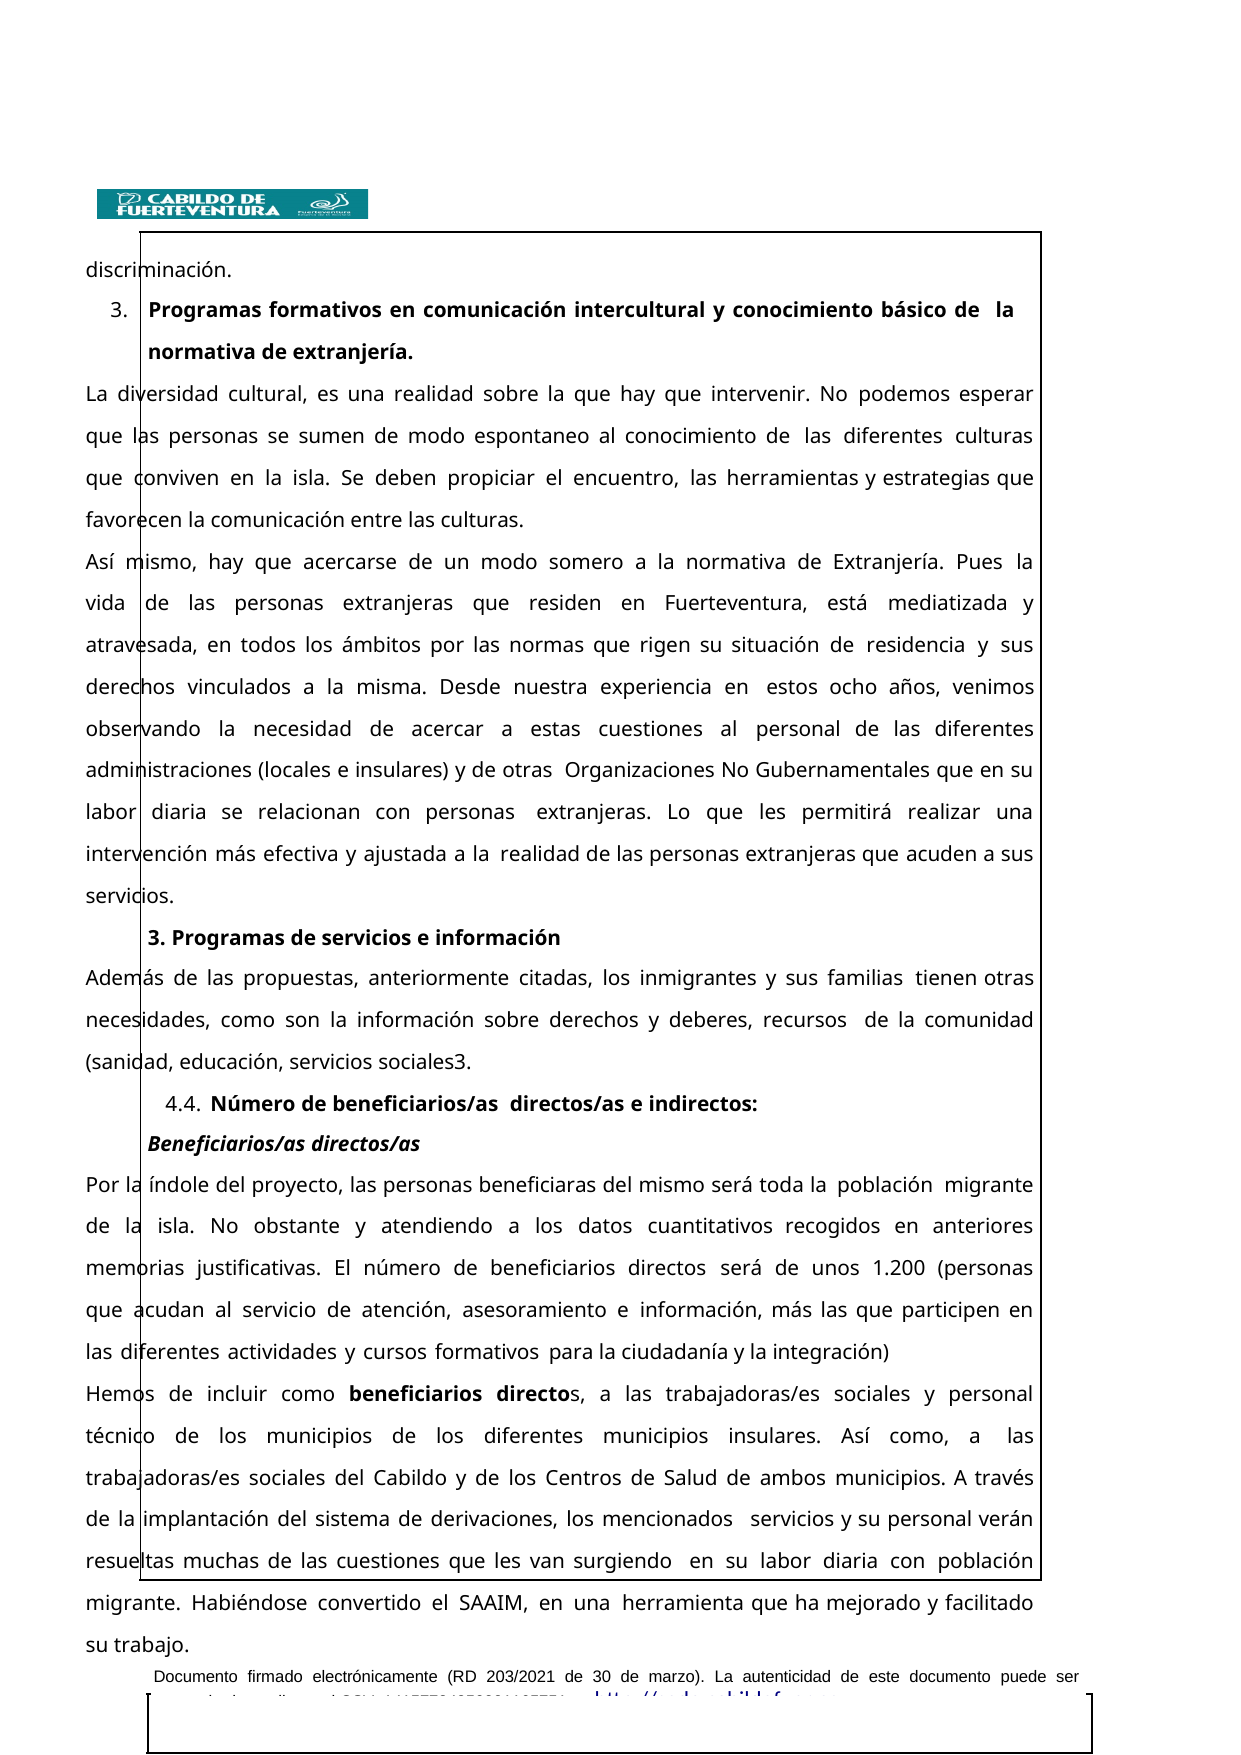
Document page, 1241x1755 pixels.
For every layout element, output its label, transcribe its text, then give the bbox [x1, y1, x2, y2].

list Programas formativos en comunicación intercultural y conocimiento básico de la normativa de extranjería. [141, 295, 1031, 366]
text Por la índole del proyecto, las personas beneficiaras del mismo será toda la población migrante de la isla. No obstante y atendiendo a los datos cuantitativos recogidos en anteriores memorias justificativas. El número de beneficiarios directos será de unos 1.200 (personas que acudan al servicio de atención, asesoramiento e información, más las que participen en las diferentes actividades y cursos formativos para la ciudadanía y la integración) [141, 1170, 1034, 1365]
text Beneficiarios/as directos/as [147, 1129, 1040, 1158]
text La diversidad cultural, es una realidad sobre la que hay que intervenir. No podemos esperar que las personas se sumen de modo espontaneo al conocimiento de las diferentes culturas que conviven en la isla. Se deben propiciar el encuentro, las herramientas y estrategias que favorecen la comunicación entre las culturas. [141, 379, 1034, 533]
text Así mismo, hay que acercarse de un modo somero a la normativa de Extranjería. Pues la vida de las personas extranjeras que residen en Fuerteventura, está mediatizada y atravesada, en todos los ámbitos por las normas que rigen su situación de residencia y sus derechos vinculados a la misma. Desde nuestra experiencia en estos ocho años, venimos observando la necesidad de acercar a estas cuestiones al personal de las diferentes administraciones (locales e insulares) y de otras Organizaciones No Gubernamentales que en su labor diaria se relacionan con personas extranjeras. Lo que les permitirá realizar una intervención más efectiva y ajustada a la realidad de las personas extranjeras que acuden a sus servicios. [85, 547, 140, 909]
text discriminación. [141, 255, 1040, 283]
text Así mismo, hay que acercarse de un modo somero a la normativa de Extranjería. Pues la vida de las personas extranjeras que residen en Fuerteventura, está mediatizada y atravesada, en todos los ámbitos por las normas que rigen su situación de residencia y sus derechos vinculados a la misma. Desde nuestra experiencia en estos ocho años, venimos observando la necesidad de acercar a estas cuestiones al personal de las diferentes administraciones (locales e insulares) y de otras Organizaciones No Gubernamentales que en su labor diaria se relacionan con personas extranjeras. Lo que les permitirá realizar una intervención más efectiva y ajustada a la realidad de las personas extranjeras que acuden a sus servicios. [141, 547, 1034, 909]
text La diversidad cultural, es una realidad sobre la que hay que intervenir. No podemos esperar que las personas se sumen de modo espontaneo al conocimiento de las diferentes culturas que conviven en la isla. Se deben propiciar el encuentro, las herramientas y estrategias que favorecen la comunicación entre las culturas. [85, 379, 140, 533]
text [1042, 1129, 1107, 1158]
text discriminación. [1042, 255, 1107, 283]
list [1042, 1089, 1107, 1117]
text Hemos de incluir como beneficiarios directos, a las trabajadoras/es sociales y personal técnico de los municipios de los diferentes municipios insulares. Así como, a las trabajadoras/es sociales del Cabildo y de los Centros de Salud de ambos municipios. A través de la implantación del sistema de derivaciones, los mencionados servicios y su personal verán resueltas muchas de las cuestiones que les van surgiendo en su labor diaria con población migrante. Habiéndose convertido el SAAIM, en una herramienta que ha mejorado y facilitado su trabajo. [85, 1379, 1034, 1658]
text [1042, 923, 1107, 951]
list Número de beneficiarios/as directos/as e indirectos: [165, 1089, 1040, 1117]
text Además de las propuestas, anteriormente citadas, los inmigrantes y sus familias tienen otras necesidades, como son la información sobre derechos y deberes, recursos de la comunidad (sanidad, educación, servicios sociales3. [141, 963, 1034, 1075]
text Por la índole del proyecto, las personas beneficiaras del mismo será toda la población migrante de la isla. No obstante y atendiendo a los datos cuantitativos recogidos en anteriores memorias justificativas. El número de beneficiarios directos será de unos 1.200 (personas que acudan al servicio de atención, asesoramiento e información, más las que participen en las diferentes actividades y cursos formativos para la ciudadanía y la integración) [85, 1170, 140, 1365]
picture [97, 189, 369, 219]
text discriminación. [85, 255, 140, 283]
text 3. Programas de servicios e información [148, 923, 1040, 951]
list Programas formativos en comunicación intercultural y conocimiento básico de la normativa de extranjería. [110, 295, 140, 366]
text Además de las propuestas, anteriormente citadas, los inmigrantes y sus familias tienen otras necesidades, como son la información sobre derechos y deberes, recursos de la comunidad (sanidad, educación, servicios sociales3. [85, 963, 140, 1075]
